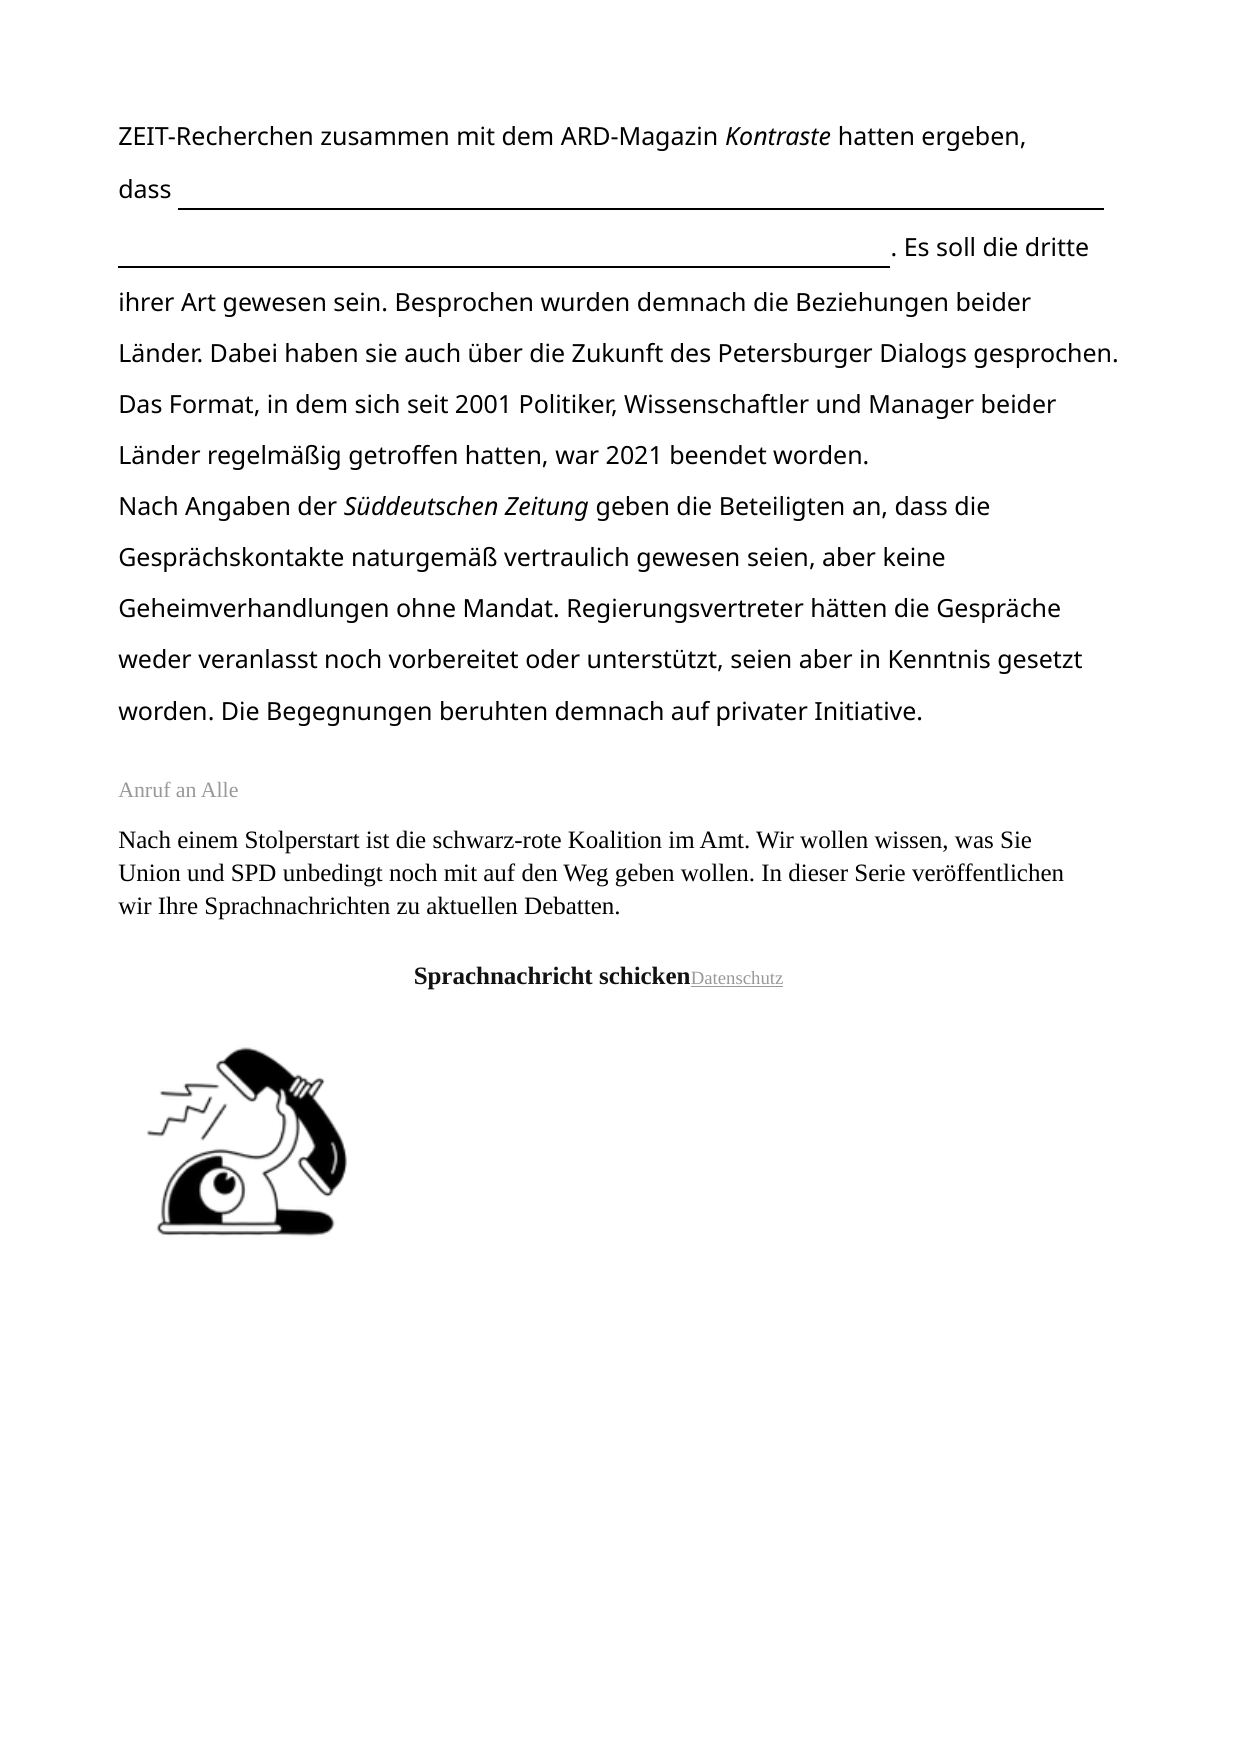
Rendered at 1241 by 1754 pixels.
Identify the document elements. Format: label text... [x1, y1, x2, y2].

subtitle Anruf an AlleWas wünschen Sie der neuen Regierung? [118, 765, 1072, 804]
text ZEIT-Recherchen zusammen mit dem ARD-Magazin Kontraste hatten ergeben, dass sich Delegationen aus Deutschland und Russland Mitte April in der Hauptstadt Aserbaidschans zu einer geheimen Besprechung getroffen hatten. Es soll die dritte ihrer Art gewesen sein. Besprochen wurden demnach die Beziehungen beider Länder. Dabei haben sie auch über die Zukunft des Petersburger Dialogs gesprochen. Das Format, in dem sich seit 2001 Politiker, Wissenschaftler und Manager beider Länder regelmäßig getroffen hatten, war 2021 beendet worden. [118, 118, 1122, 472]
text Nach einem Stolperstart ist die schwarz-rote Koalition im Amt. Wir wollen wissen, was Sie Union und SPD unbedingt noch mit auf den Weg geben wollen. In dieser Serie veröffentlichen wir Ihre Sprachnachrichten zu aktuellen Debatten. [118, 825, 1072, 919]
picture [118, 1016, 369, 1266]
text Sprachnachricht schickenDatenschutz [118, 961, 1072, 990]
text Nach Angaben der Süddeutschen Zeitung geben die Beteiligten an, dass die Gesprächskontakte naturgemäß vertraulich gewesen seien, aber keine Geheimverhandlungen ohne Mandat. Regierungsvertreter hätten die Gespräche weder veranlasst noch vorbereitet oder unterstützt, seien aber in Kenntnis gesetzt worden. Die Begegnungen beruhten demnach auf privater Initiative. [118, 489, 1122, 727]
